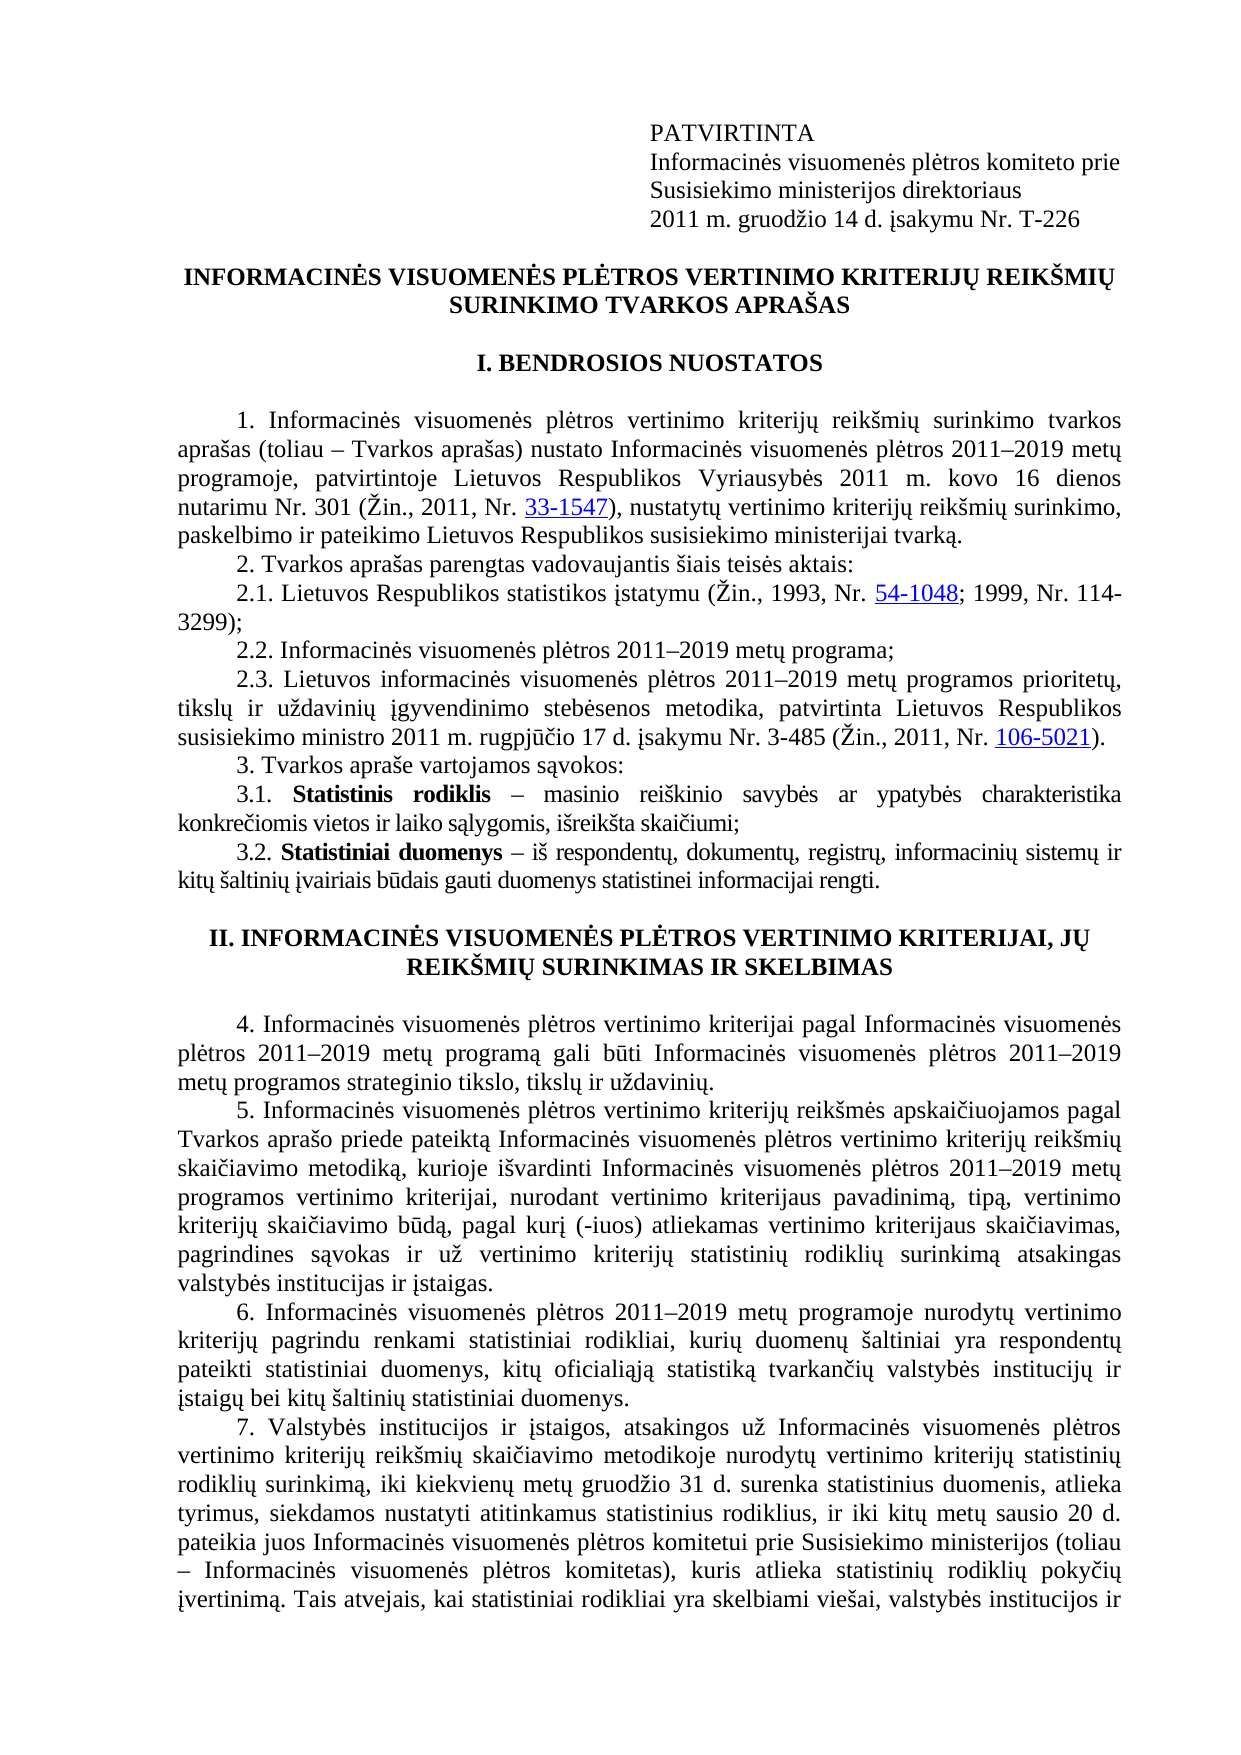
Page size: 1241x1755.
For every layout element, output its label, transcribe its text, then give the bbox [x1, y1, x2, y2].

text 2011 m. gruodžio 14 d. įsakymu Nr. T-226 [649, 204, 1122, 233]
text INFORMACINĖS VISUOMENĖS PLĖTROS VERTINIMO KRITERIJŲ REIKŠMIŲ SURINKIMO TVARKOS APRAŠAS [177, 262, 1122, 319]
text 3.2. Statistiniai duomenys – iš respondentų, dokumentų, registrų, informacinių sistemų ir kitų šaltinių įvairiais būdais gauti duomenys statistinei informacijai rengti. [177, 837, 1122, 894]
text Susisiekimo ministerijos direktoriaus [649, 176, 1122, 204]
text 2.1. Lietuvos Respublikos statistikos įstatymu (Žin., 1993, Nr. 54-1048; 1999, Nr. 114-3299); [177, 578, 1122, 636]
text 6. Informacinės visuomenės plėtros 2011–2019 metų programoje nurodytų vertinimo kriterijų pagrindu renkami statistiniai rodikliai, kurių duomenų šaltiniai yra respondentų pateikti statistiniai duomenys, kitų oficialiąją statistiką tvarkančių valstybės institucijų ir įstaigų bei kitų šaltinių statistiniai duomenys. [177, 1297, 1122, 1412]
text Informacinės visuomenės plėtros komiteto prie [649, 147, 1122, 176]
text 4. Informacinės visuomenės plėtros vertinimo kriterijai pagal Informacinės visuomenės plėtros 2011–2019 metų programą gali būti Informacinės visuomenės plėtros 2011–2019 metų programos strateginio tikslo, tikslų ir uždavinių. [177, 1009, 1122, 1096]
text II. INFORMACINĖS VISUOMENĖS PLĖTROS VERTINIMO KRITERIJAI, JŲ REIKŠMIŲ SURINKIMAS IR SKELBIMAS [177, 923, 1122, 981]
text 2.3. Lietuvos informacinės visuomenės plėtros 2011–2019 metų programos prioritetų, tikslų ir uždavinių įgyvendinimo stebėsenos metodika, patvirtinta Lietuvos Respublikos susisiekimo ministro 2011 m. rugpjūčio 17 d. įsakymu Nr. 3-485 (Žin., 2011, Nr. 106-5021). [177, 664, 1122, 751]
text 5. Informacinės visuomenės plėtros vertinimo kriterijų reikšmės apskaičiuojamos pagal Tvarkos aprašo priede pateiktą Informacinės visuomenės plėtros vertinimo kriterijų reikšmių skaičiavimo metodiką, kurioje išvardinti Informacinės visuomenės plėtros 2011–2019 metų programos vertinimo kriterijai, nurodant vertinimo kriterijaus pavadinimą, tipą, vertinimo kriterijų skaičiavimo būdą, pagal kurį (-iuos) atliekamas vertinimo kriterijaus skaičiavimas, pagrindines sąvokas ir už vertinimo kriterijų statistinių rodiklių surinkimą atsakingas valstybės institucijas ir įstaigas. [177, 1096, 1122, 1297]
text 2. Tvarkos aprašas parengtas vadovaujantis šiais teisės aktais: [177, 549, 1122, 578]
text 7. Valstybės institucijos ir įstaigos, atsakingos už Informacinės visuomenės plėtros vertinimo kriterijų reikšmių skaičiavimo metodikoje nurodytų vertinimo kriterijų statistinių rodiklių surinkimą, iki kiekvienų metų gruodžio 31 d. surenka statistinius duomenis, atlieka tyrimus, siekdamos nustatyti atitinkamus statistinius rodiklius, ir iki kitų metų sausio 20 d. pateikia juos Informacinės visuomenės plėtros komitetui prie Susisiekimo ministerijos (toliau – Informacinės visuomenės plėtros komitetas), kuris atlieka statistinių rodiklių pokyčių įvertinimą. Tais atvejais, kai statistiniai rodikliai yra skelbiami viešai, valstybės institucijos ir [177, 1412, 1122, 1613]
text I. BENDROSIOS NUOSTATOS [177, 348, 1122, 377]
text 3.1. Statistinis rodiklis – masinio reiškinio savybės ar ypatybės charakteristika konkrečiomis vietos ir laiko sąlygomis, išreikšta skaičiumi; [177, 779, 1122, 837]
text 1. Informacinės visuomenės plėtros vertinimo kriterijų reikšmių surinkimo tvarkos aprašas (toliau – Tvarkos aprašas) nustato Informacinės visuomenės plėtros 2011–2019 metų programoje, patvirtintoje Lietuvos Respublikos Vyriausybės 2011 m. kovo 16 dienos nutarimu Nr. 301 (Žin., 2011, Nr. 33-1547), nustatytų vertinimo kriterijų reikšmių surinkimo, paskelbimo ir pateikimo Lietuvos Respublikos susisiekimo ministerijai tvarką. [177, 406, 1122, 549]
text 2.2. Informacinės visuomenės plėtros 2011–2019 metų programa; [177, 636, 1122, 664]
text 3. Tvarkos apraše vartojamos sąvokos: [177, 751, 1122, 779]
text PATVIRTINTA [649, 118, 1122, 147]
